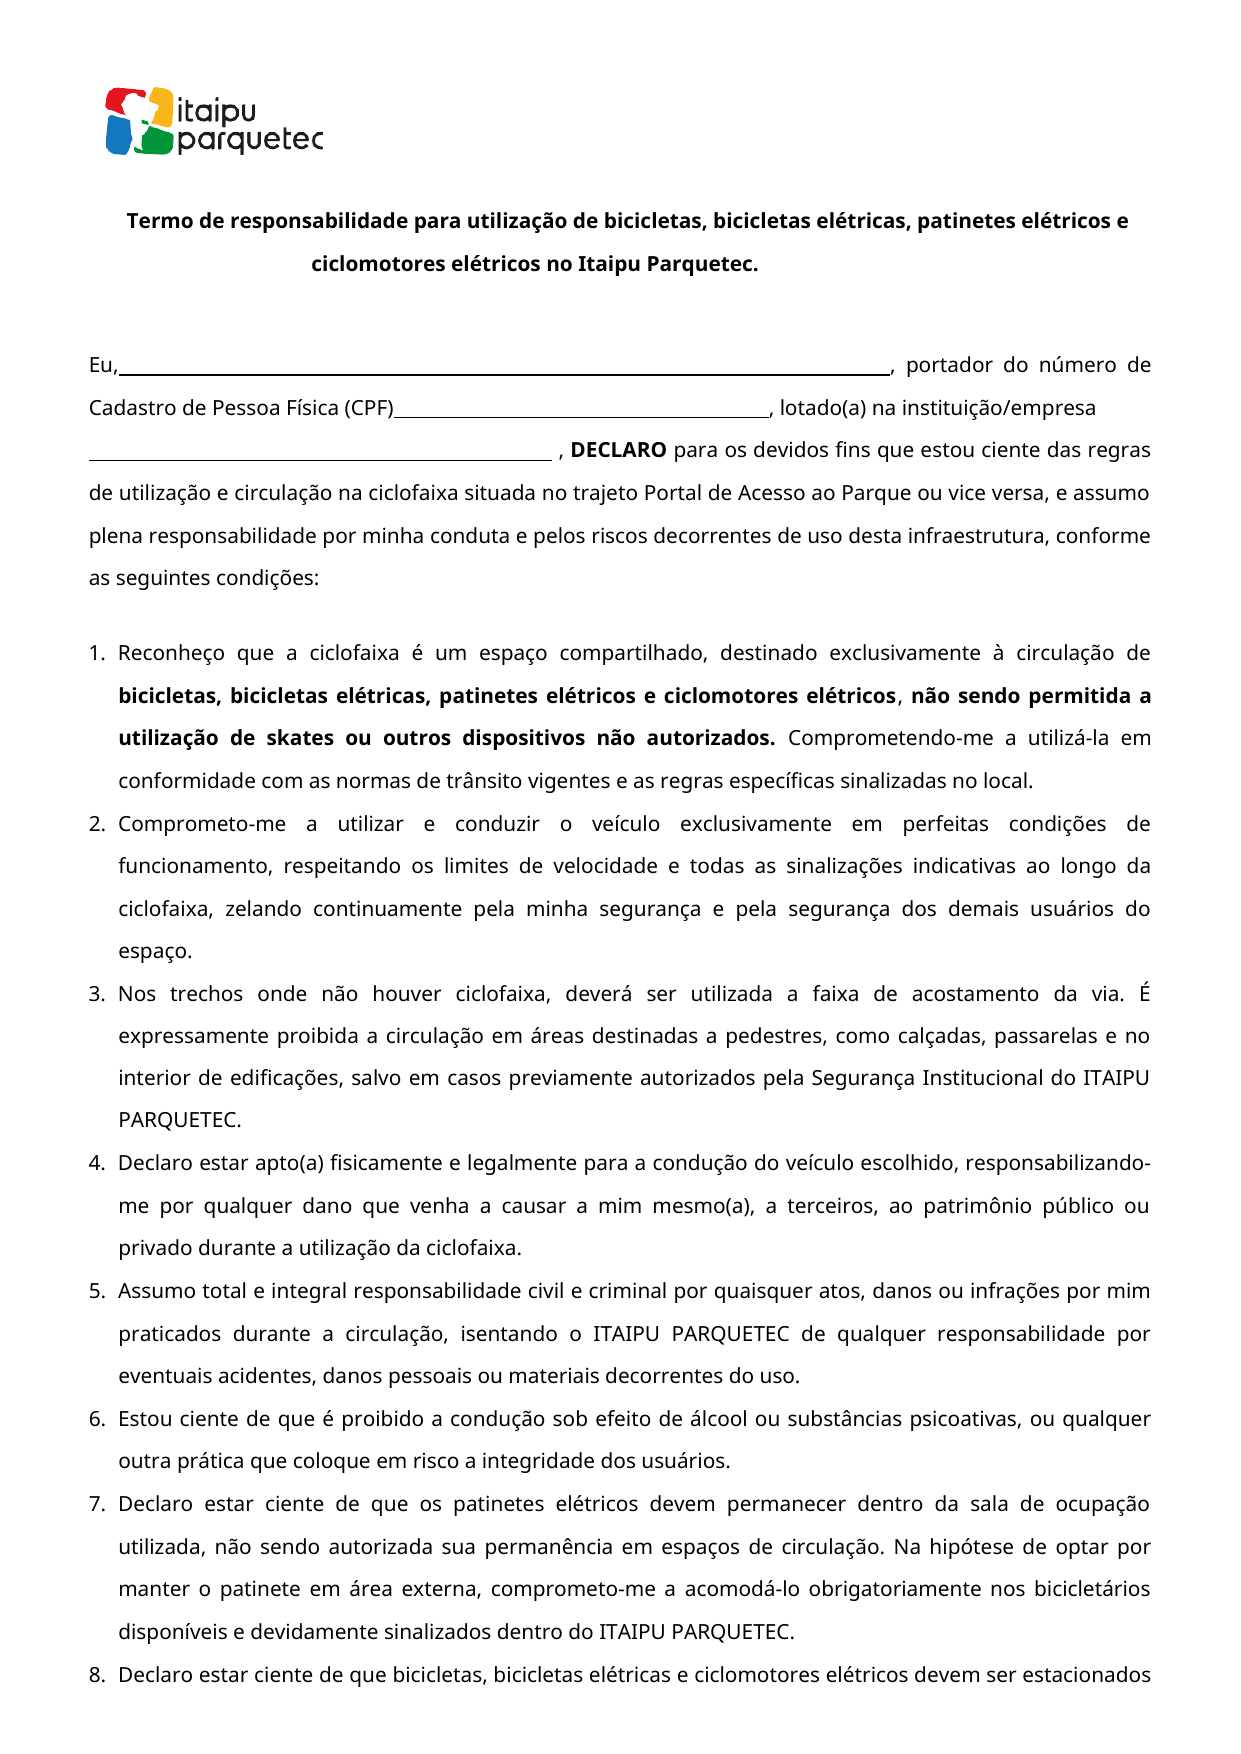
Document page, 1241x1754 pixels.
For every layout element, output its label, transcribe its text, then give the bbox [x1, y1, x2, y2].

picture [178, 97, 323, 155]
list Estou ciente de que é proibido a condução sob efeito de álcool ou substâncias psicoativas, ou qualquer outra prática que coloque em risco a integridade dos usuários. [88, 1404, 1152, 1475]
list Nos trechos onde não houver ciclofaixa, deverá ser utilizada a faixa de acostamento da via. É expressamente proibida a circulação em áreas destinadas a pedestres, como calçadas, passarelas e no interior de edificações, salvo em casos previamente autorizados pela Segurança Institucional do ITAIPU PARQUETEC. [88, 979, 1152, 1134]
list Declaro estar ciente de que bicicletas, bicicletas elétricas e ciclomotores elétricos devem ser estacionados [88, 1660, 1152, 1688]
list Declaro estar apto(a) fisicamente e legalmente para a condução do veículo escolhido, responsabilizando-me por qualquer dano que venha a causar a mim mesmo(a), a terceiros, ao patrimônio público ou privado durante a utilização da ciclofaixa. [88, 1148, 1152, 1262]
list Comprometo-me a utilizar e conduzir o veículo exclusivamente em perfeitas condições de funcionamento, respeitando os limites de velocidade e todas as sinalizações indicativas ao longo da ciclofaixa, zelando continuamente pela minha segurança e pela segurança dos demais usuários do espaço. [88, 809, 1152, 965]
picture [105, 87, 174, 155]
text , DECLARO para os devidos fins que estou ciente das regras de utilização e circulação na ciclofaixa situada no trajeto Portal de Acesso ao Parque ou vice versa, e assumo plena responsabilidade por minha conduta e pelos riscos decorrentes de uso desta infraestrutura, conforme as seguintes condições: [88, 436, 1152, 592]
list Reconheço que a ciclofaixa é um espaço compartilhado, destinado exclusivamente à circulação de bicicletas, bicicletas elétricas, patinetes elétricos e ciclomotores elétricos, não sendo permitida a utilização de skates ou outros dispositivos não autorizados. Comprometendo-me a utilizá-la em conformidade com as normas de trânsito vigentes e as regras específicas sinalizadas no local. [88, 638, 1152, 794]
text Eu, , portador do número de Cadastro de Pessoa Física (CPF) , lotado(a) na instituição/empresa [88, 350, 1152, 421]
list Declaro estar ciente de que os patinetes elétricos devem permanecer dentro da sala de ocupação utilizada, não sendo autorizada sua permanência em espaços de circulação. Na hipótese de optar por manter o patinete em área externa, comprometo-me a acomodá-lo obrigatoriamente nos bicicletários disponíveis e devidamente sinalizados dentro do ITAIPU PARQUETEC. [88, 1489, 1152, 1646]
list Assumo total e integral responsabilidade civil e criminal por quaisquer atos, danos ou infrações por mim praticados durante a circulação, isentando o ITAIPU PARQUETEC de qualquer responsabilidade por eventuais acidentes, danos pessoais ou materiais decorrentes do uso. [88, 1276, 1152, 1390]
text Termo de responsabilidade para utilização de bicicletas, bicicletas elétricas, patinetes elétricos e ciclomotores elétricos no Itaipu Parquetec. [126, 206, 1166, 277]
